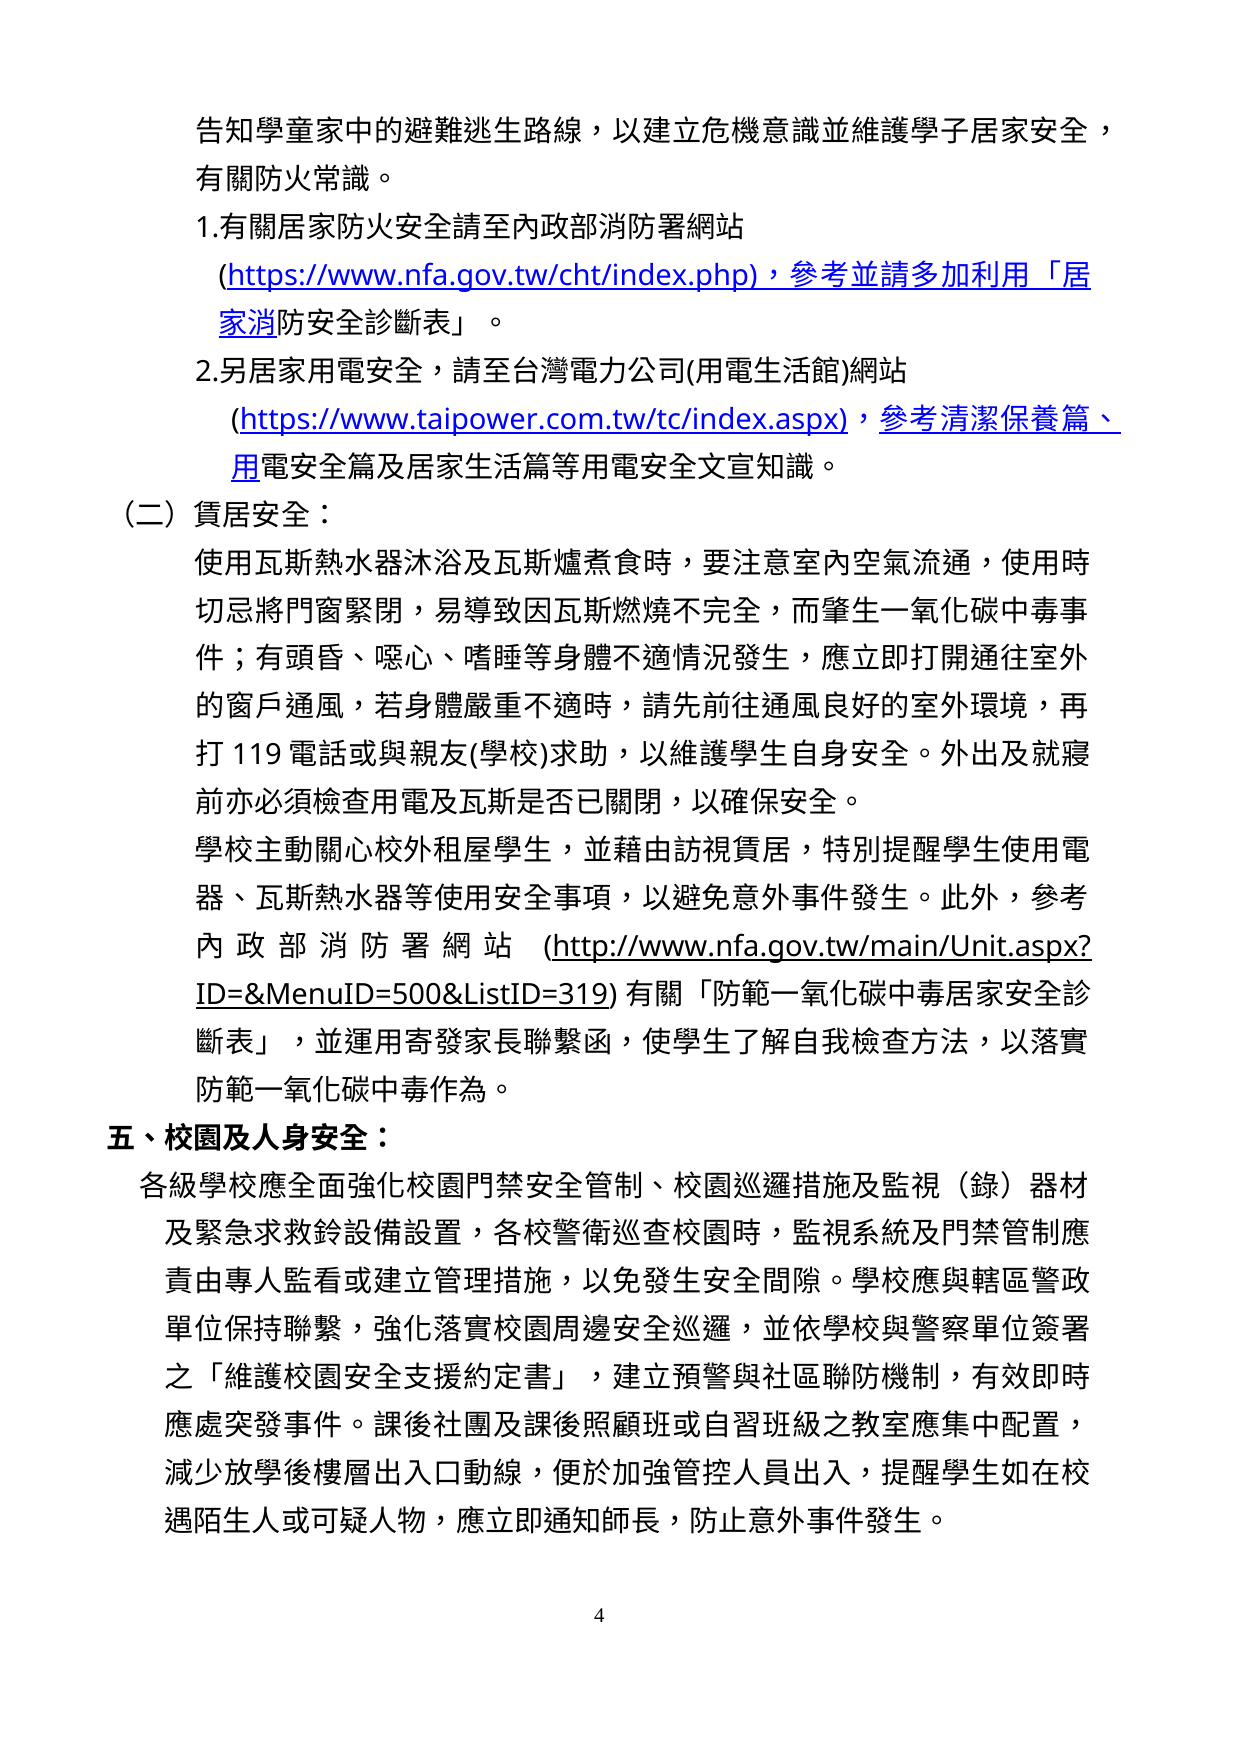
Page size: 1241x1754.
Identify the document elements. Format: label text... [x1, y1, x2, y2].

text 五、校園及人身安全： [106, 1110, 1091, 1158]
text (https://www.nfa.gov.tw/cht/index.php)，參考並請多加利用「居家消防安全診斷表」。 [218, 247, 1091, 343]
text 使用瓦斯熱水器沐浴及瓦斯爐煮食時，要注意室內空氣流通，使用時切忌將門窗緊閉，易導致因瓦斯燃燒不完全，而肇生一氧化碳中毒事件；有頭昏、噁心、嗜睡等身體不適情況發生，應立即打開通往室外的窗戶通風，若身體嚴重不適時，請先前往通風良好的室外環境，再打119電話或與親友(學校)求助，以維護學生自身安全。外出及就寢前亦必須檢查用電及瓦斯是否已關閉，以確保安全。 [194, 535, 1091, 822]
text 2.另居家用電安全，請至台灣電力公司(用電生活館)網站 [195, 343, 1091, 391]
text （二）賃居安全： [106, 487, 1091, 535]
text 為降低居家意外事故發生，學校應積極提醒學生注意居家防火、用電安全之重要性，利用火災案例教導學生遇火災時切勿慌張，應大聲呼叫、通知周邊人員自身所在位置，並進行安全避難，切勿躲在衣櫥或床鋪下等不易發現場所。各級學校應告誡學生點火器具並非玩具，不可把玩，並使學生了解玩火恐引起火災及傷亡。並應提醒家長有關打火機及點火槍等點火器具之放置場所，應予上鎖，並請家長充分配合告知學童家中的避難逃生路線，以建立危機意識並維護學子居家安全，有關防火常識。 [194, 103, 1091, 199]
text 各級學校應全面強化校園門禁安全管制、校園巡邏措施及監視（錄）器材及緊急求救鈴設備設置，各校警衛巡查校園時，監視系統及門禁管制應責由專人監看或建立管理措施，以免發生安全間隙。學校應與轄區警政單位保持聯繫，強化落實校園周邊安全巡邏，並依學校與警察單位簽署之「維護校園安全支援約定書」，建立預警與社區聯防機制，有效即時應處突發事件。課後社團及課後照顧班或自習班級之教室應集中配置，減少放學後樓層出入口動線，便於加強管控人員出入，提醒學生如在校遇陌生人或可疑人物，應立即通知師長，防止意外事件發生。 [106, 1158, 1091, 1541]
text 1.有關居家防火安全請至內政部消防署網站 [195, 199, 1091, 247]
text (https://www.taipower.com.tw/tc/index.aspx)，參考清潔保養篇、用電安全篇及居家生活篇等用電安全文宣知識。 [231, 391, 1091, 487]
text 學校主動關心校外租屋學生，並藉由訪視賃居，特別提醒學生使用電器、瓦斯熱水器等使用安全事項，以避免意外事件發生。此外，參考內政部消防署網站 (http://www.nfa.gov.tw/main/Unit.aspx?ID=&MenuID=500&ListID=319) 有關「防範一氧化碳中毒居家安全診斷表」，並運用寄發家長聯繫函，使學生了解自我檢查方法，以落實防範一氧化碳中毒作為。 [194, 822, 1091, 1110]
